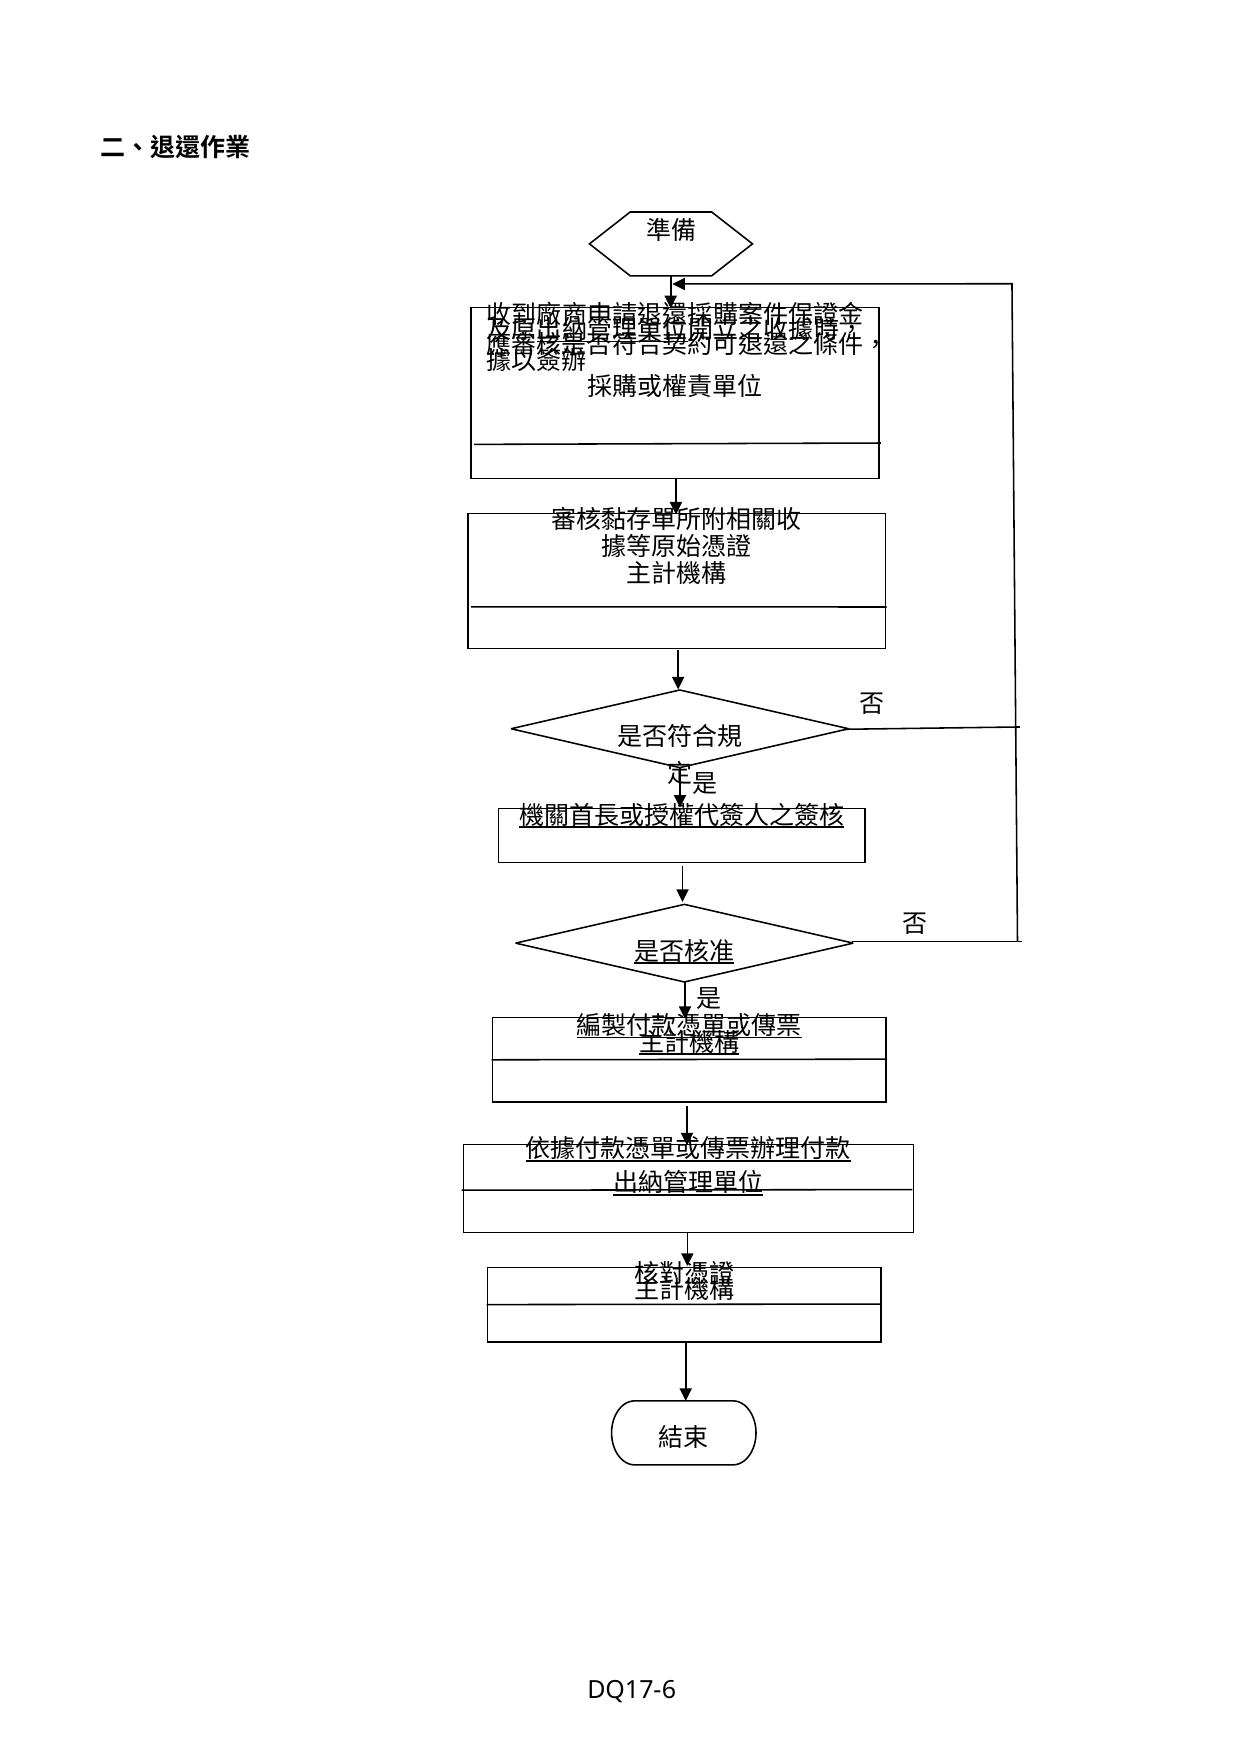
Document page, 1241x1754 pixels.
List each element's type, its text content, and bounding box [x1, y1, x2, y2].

text 二、退還作業 [100, 127, 1162, 164]
